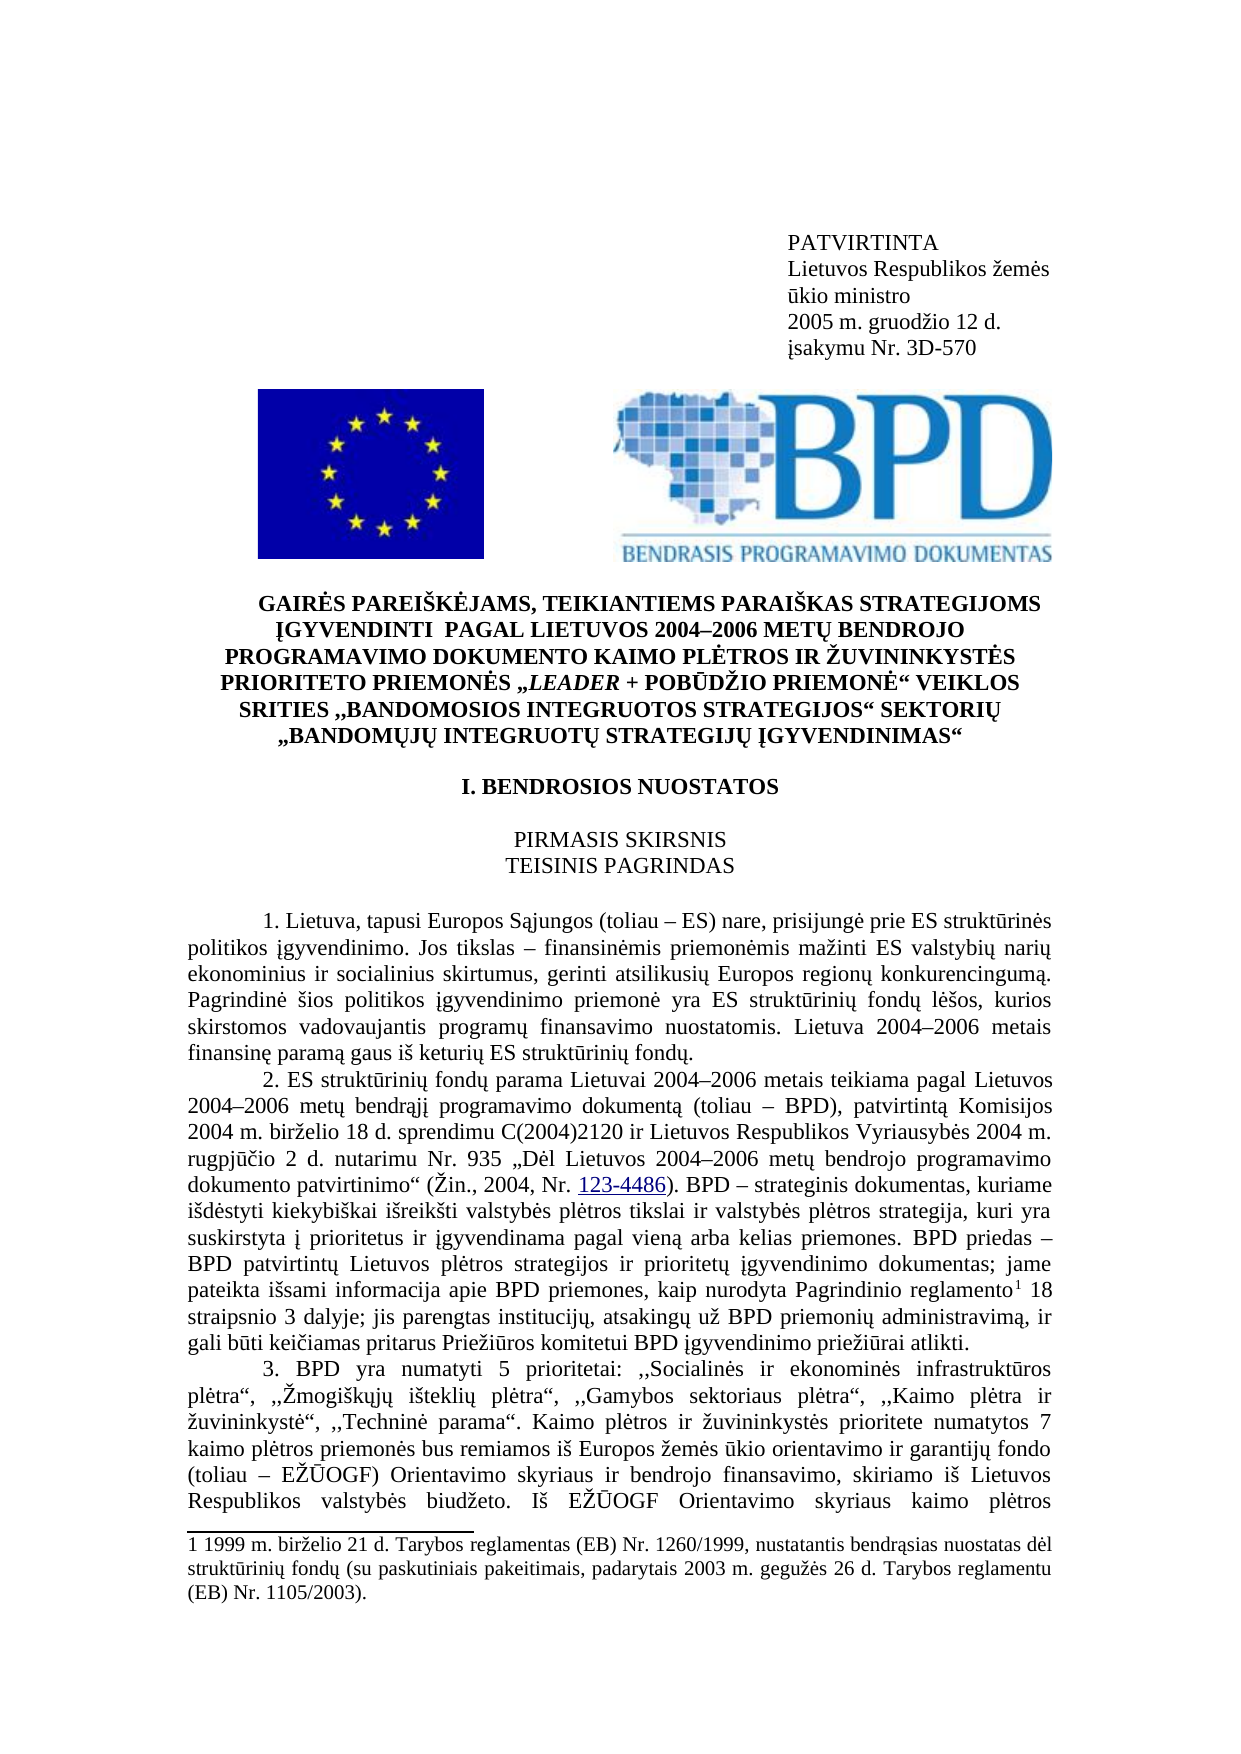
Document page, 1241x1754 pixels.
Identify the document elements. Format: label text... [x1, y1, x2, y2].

text 3. BPD yra numatyti 5 prioritetai: ,,Socialinės ir ekonominės infrastruktūros plėtra“, ,,Žmogiškųjų išteklių plėtra“, ,,Gamybos sektoriaus plėtra“, ,,Kaimo plėtra ir žuvininkystė“, ,,Techninė parama“. Kaimo plėtros ir žuvininkystės prioritete numatytos 7 kaimo plėtros priemonės bus remiamos iš Europos žemės ūkio orientavimo ir garantijų fondo (toliau – EŽŪOGF) Orientavimo skyriaus ir bendrojo finansavimo, skiriamo iš Lietuvos Respublikos valstybės biudžeto. Iš EŽŪOGF Orientavimo skyriaus kaimo plėtros [187, 1356, 1053, 1514]
text 2. ES struktūrinių fondų parama Lietuvai 2004–2006 metais teikiama pagal Lietuvos 2004–2006 metų bendrąjį programavimo dokumentą (toliau – BPD), patvirtintą Komisijos 2004 m. birželio 18 d. sprendimu C(2004)2120 ir Lietuvos Respublikos Vyriausybės 2004 m. rugpjūčio 2 d. nutarimu Nr. 935 „Dėl Lietuvos 2004–2006 metų bendrojo programavimo dokumento patvirtinimo“ (Žin., 2004, Nr. 123-4486). BPD – strateginis dokumentas, kuriame išdėstyti kiekybiškai išreikšti valstybės plėtros tikslai ir valstybės plėtros strategija, kuri yra suskirstyta į prioritetus ir įgyvendinama pagal vieną arba kelias priemones. BPD priedas – BPD patvirtintų Lietuvos plėtros strategijos ir prioritetų įgyvendinimo dokumentas; jame pateikta išsami informacija apie BPD priemones, kaip nurodyta Pagrindinio reglamento 18 straipsnio 3 dalyje; jis parengtas institucijų, atsakingų už BPD priemonių administravimą, ir gali būti keičiamas pritarus Priežiūros komitetui BPD įgyvendinimo priežiūrai atlikti. [187, 1066, 1053, 1356]
text 2005 m. gruodžio 12 d. [787, 308, 1053, 334]
text 1. Lietuva, tapusi Europos Sąjungos (toliau – ES) nare, prisijungė prie ES struktūrinės politikos įgyvendinimo. Jos tikslas – finansinėmis priemonėmis mažinti ES valstybių narių ekonominius ir socialinius skirtumus, gerinti atsilikusių Europos regionų konkurencingumą. Pagrindinė šios politikos įgyvendinimo priemonė yra ES struktūrinių fondų lėšos, kurios skirstomos vadovaujantis programų finansavimo nuostatomis. Lietuva 2004–2006 metais finansinę paramą gaus iš keturių ES struktūrinių fondų. [187, 907, 1053, 1066]
table_header [602, 390, 613, 561]
text I. BENDROSIOS NUOSTATOS [187, 773, 1053, 800]
text Lietuvos Respublikos žemės ūkio ministro [787, 255, 1053, 308]
text pirmasis skirsnis [187, 826, 1053, 852]
table_header [484, 390, 602, 561]
text PATVIRTINTA [187, 229, 1053, 255]
text TEISINIS PAGRINDAS [187, 852, 1053, 879]
table_header [1053, 390, 1075, 561]
text GAIRĖS PAREIŠKĖJAMS, TEIKIANTIEMS PARAIŠKAS STRATEGIJOMS ĮGYVENDINTI PAGAL LIETUVOS 2004–2006 Metų BENDROJO PROGRAMAVIMO DOKUMENTO KAIMO PLĖTRos IR ŽUVININKYSTĖs PRIORITETO PRIEMONės „lEADER + POBŪDŽIO PRIEMONĖ“ veiklos srities ,,bandomosios integruotos strategijos“ sektorių „bandomųjų integruotų strategijų ĮGYVENDINIMAS“ [187, 590, 1053, 748]
text įsakymu Nr. 3D-570 [787, 334, 1053, 361]
text 1999 m. birželio 21 d. Tarybos reglamentas (EB) Nr. 1260/1999, nustatantis bendrąsias nuostatas dėl struktūrinių fondų (su paskutiniais pakeitimais, padarytais 2003 m. gegužės 26 d. Tarybos reglamentu (EB) Nr. 1105/2003). [187, 1532, 1053, 1604]
table_header [188, 390, 484, 561]
